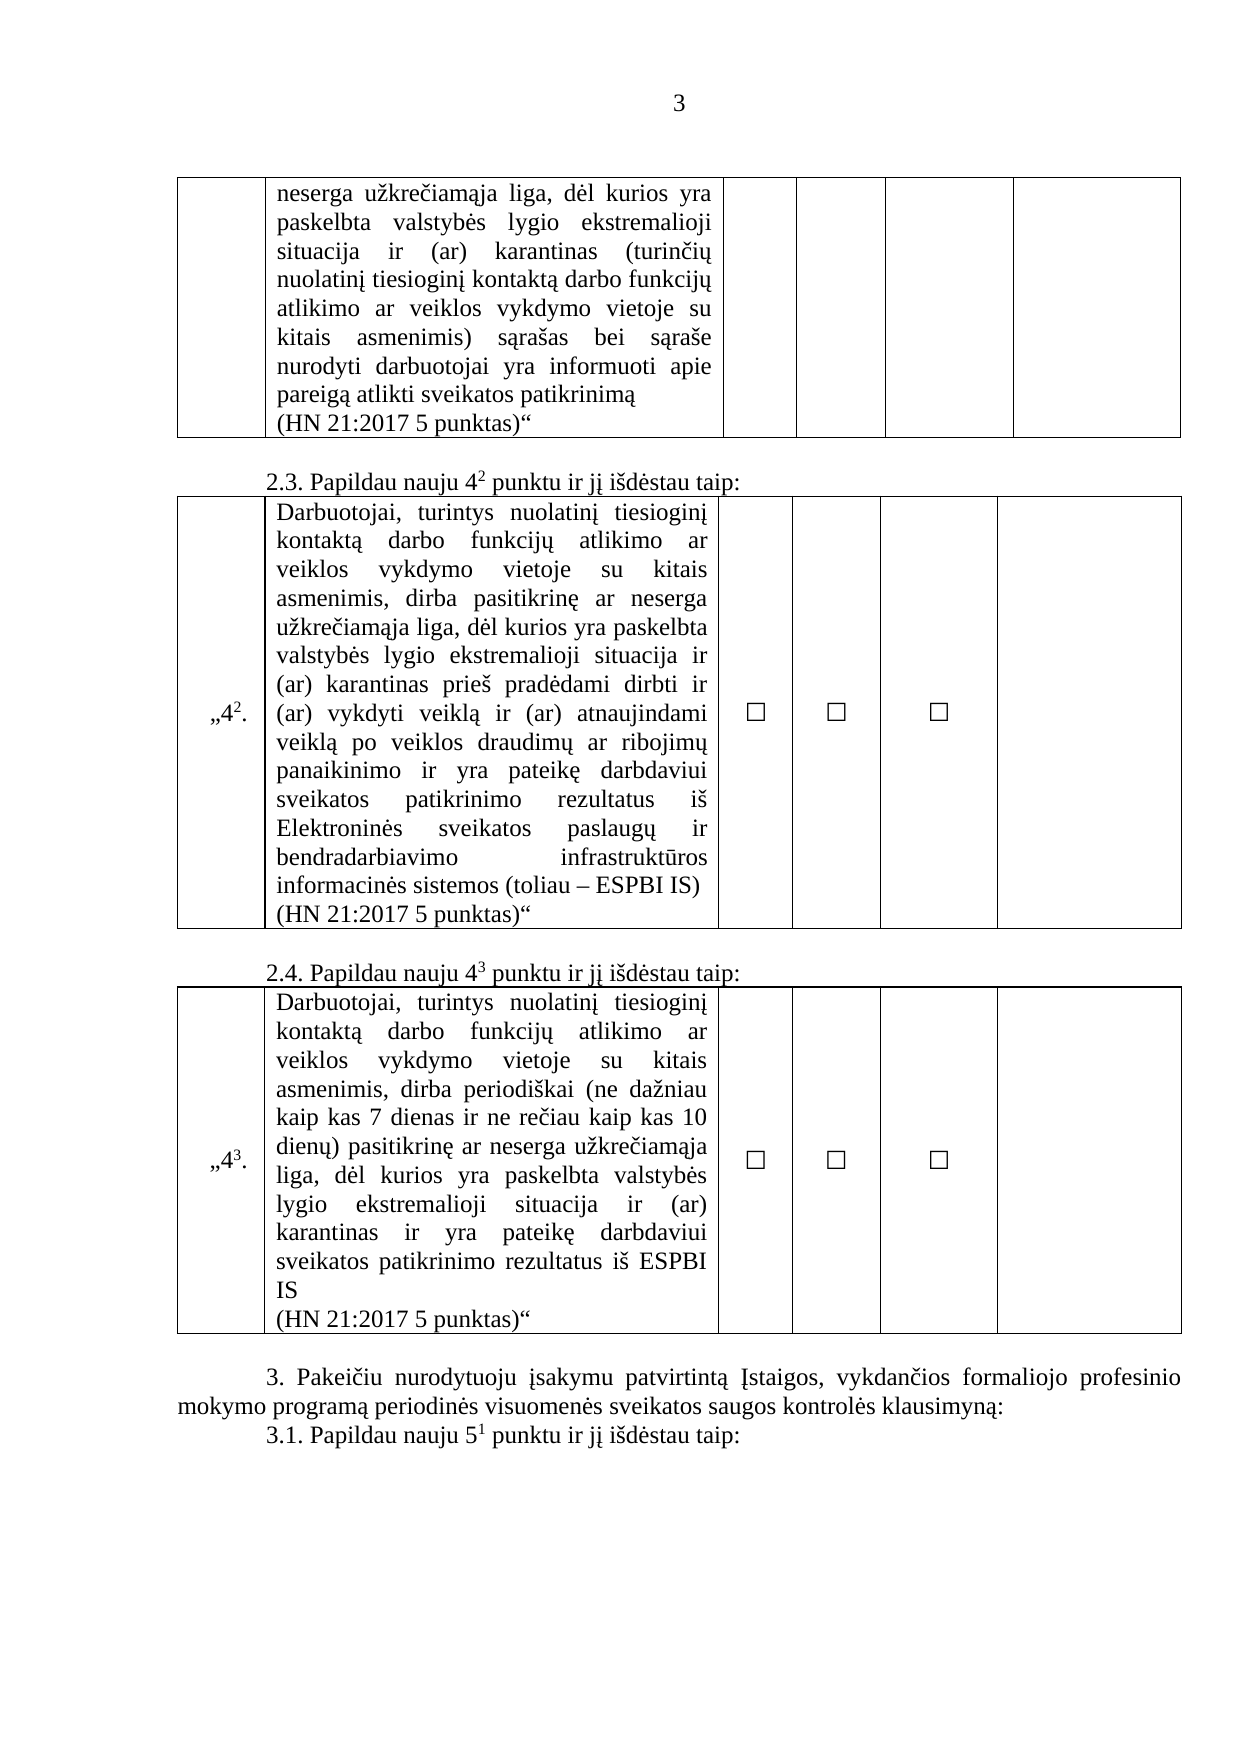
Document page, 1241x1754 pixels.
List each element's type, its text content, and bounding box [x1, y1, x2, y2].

table_header [797, 178, 885, 437]
table_header ☐ [719, 988, 792, 1332]
table_header ☐ [793, 497, 880, 928]
table_header [998, 988, 1181, 1332]
table_header [1014, 178, 1180, 437]
table_header ☐ [881, 497, 997, 928]
text 3.1. Papildau nauju 51 punktu ir jį išdėstau taip: [177, 1420, 1181, 1448]
text 3. Pakeičiu nurodytuoju įsakymu patvirtintą Įstaigos, vykdančios formaliojo profesinio mokymo programą periodinės visuomenės sveikatos saugos kontrolės klausimyną: [177, 1362, 1181, 1420]
table_header [886, 178, 1013, 437]
table_header „43. [178, 988, 264, 1332]
table_header ☐ [881, 988, 997, 1332]
table_header [724, 178, 796, 437]
text 2.3. Papildau nauju 42 punktu ir jį išdėstau taip: [177, 467, 1181, 496]
text 2.4. Papildau nauju 43 punktu ir jį išdėstau taip: [177, 958, 1181, 986]
table_header Darbuotojai, turintys nuolatinį tiesioginį kontaktą darbo funkcijų atlikimo ar veiklos vykdymo vietoje su kitais asmenimis, dirba periodiškai (ne dažniau kaip kas 7 dienas ir ne rečiau kaip kas 10 dienų) pasitikrinę ar neserga užkrečiamąja liga, dėl kurios yra paskelbta valstybės lygio ekstremalioji situacija ir (ar) karantinas ir yra pateikę darbdaviui sveikatos patikrinimo rezultatus iš ESPBI IS (HN 21:2017 5 punktas)“ [265, 988, 718, 1332]
table_header ☐ [719, 497, 792, 928]
table_header Darbuotojai, turintys nuolatinį tiesioginį kontaktą darbo funkcijų atlikimo ar veiklos vykdymo vietoje su kitais asmenimis, dirba pasitikrinę ar neserga užkrečiamąja liga, dėl kurios yra paskelbta valstybės lygio ekstremalioji situacija ir (ar) karantinas prieš pradėdami dirbti ir (ar) vykdyti veiklą ir (ar) atnaujindami veiklą po veiklos draudimų ar ribojimų panaikinimo ir yra pateikę darbdaviui sveikatos patikrinimo rezultatus iš Elektroninės sveikatos paslaugų ir bendradarbiavimo infrastruktūros informacinės sistemos (toliau – ESPBI IS) (HN 21:2017 5 punktas)“ [266, 497, 718, 928]
table_header [178, 178, 265, 437]
table_header [998, 497, 1181, 928]
table_header „42. [178, 497, 264, 928]
table_header neserga užkrečiamąja liga, dėl kurios yra paskelbta valstybės lygio ekstremalioji situacija ir (ar) karantinas (turinčių nuolatinį tiesioginį kontaktą darbo funkcijų atlikimo ar veiklos vykdymo vietoje su kitais asmenimis) sąrašas bei sąraše nurodyti darbuotojai yra informuoti apie pareigą atlikti sveikatos patikrinimą (HN 21:2017 5 punktas)“ [266, 178, 723, 437]
table_header ☐ [793, 988, 880, 1332]
